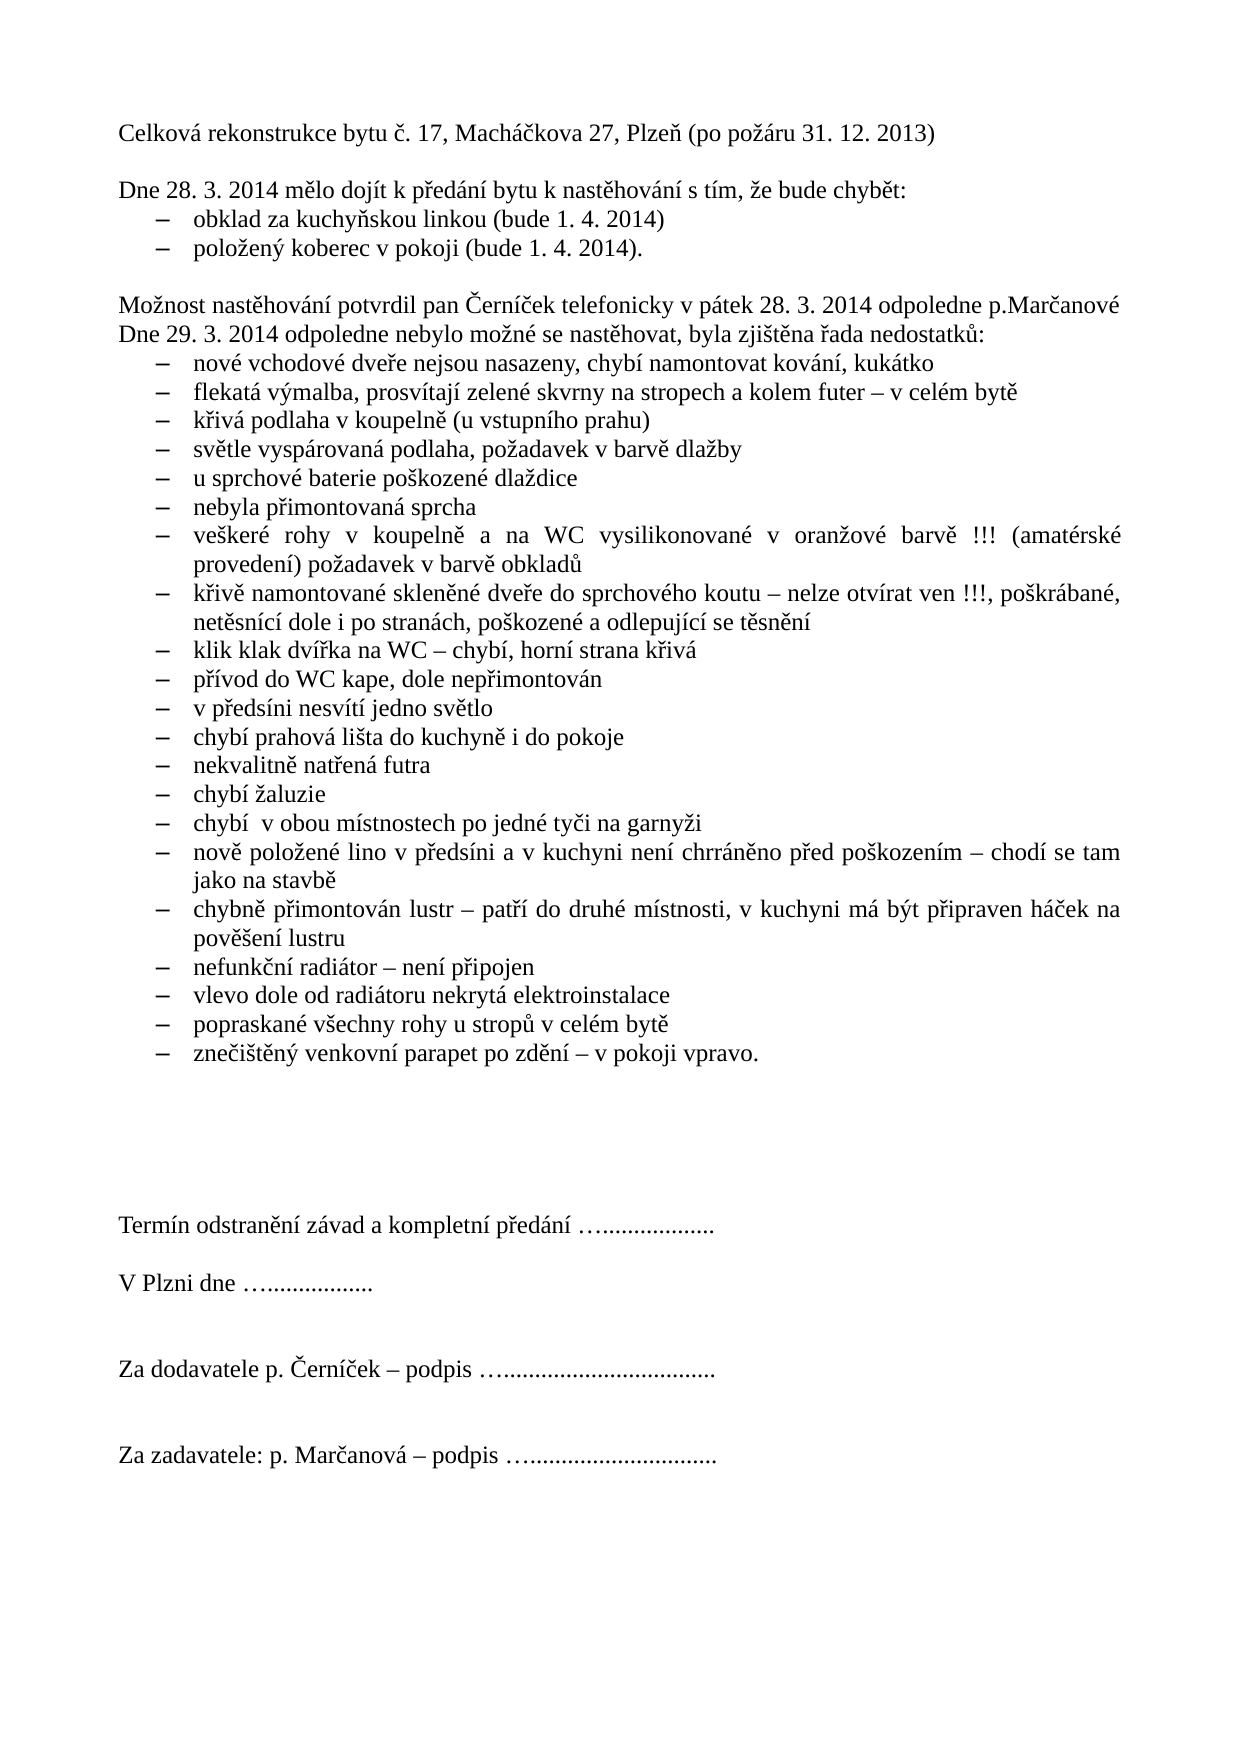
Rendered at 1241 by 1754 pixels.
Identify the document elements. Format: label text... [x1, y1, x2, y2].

list v předsíni nesvítí jedno světlo [156, 693, 1122, 722]
list popraskané všechny rohy u stropů v celém bytě [156, 1009, 1122, 1038]
list nové vchodové dveře nejsou nasazeny, chybí namontovat kování, kukátko [156, 348, 1122, 377]
text Dne 29. 3. 2014 odpoledne nebylo možné se nastěhovat, byla zjištěna řada nedostatků: [118, 319, 1122, 348]
list chybně přimontován lustr – patří do druhé místnosti, v kuchyni má být připraven háček na pověšení lustru [156, 894, 1122, 952]
list nefunkční radiátor – není připojen [156, 952, 1122, 981]
text Celková rekonstrukce bytu č. 17, Macháčkova 27, Plzeň (po požáru 31. 12. 2013) [118, 118, 1122, 147]
list u sprchové baterie poškozené dlaždice [156, 463, 1122, 492]
list obklad za kuchyňskou linkou (bude 1. 4. 2014) [156, 204, 1122, 233]
text Možnost nastěhování potvrdil pan Černíček telefonicky v pátek 28. 3. 2014 odpoledne p.Marčanové [118, 291, 1122, 319]
list chybí žaluzie [156, 779, 1122, 808]
text Za zadavatele: p. Marčanová – podpis ….............................. [118, 1441, 1122, 1469]
list světle vyspárovaná podlaha, požadavek v barvě dlažby [156, 434, 1122, 463]
text V Plzni dne …................. [118, 1268, 1122, 1297]
list křivá podlaha v koupelně (u vstupního prahu) [156, 406, 1122, 434]
list znečištěný venkovní parapet po zdění – v pokoji vpravo. [156, 1038, 1122, 1067]
text Dne 28. 3. 2014 mělo dojít k předání bytu k nastěhování s tím, že bude chybět: [118, 176, 1122, 204]
list přívod do WC kape, dole nepřimontován [156, 664, 1122, 693]
list chybí prahová lišta do kuchyně i do pokoje [156, 722, 1122, 751]
list veškeré rohy v koupelně a na WC vysilikonované v oranžové barvě !!! (amatérské provedení) požadavek v barvě obkladů [156, 521, 1122, 578]
list položený koberec v pokoji (bude 1. 4. 2014). [156, 233, 1122, 262]
list nově položené lino v předsíni a v kuchyni není chrráněno před poškozením – chodí se tam jako na stavbě [156, 837, 1122, 894]
list nekvalitně natřená futra [156, 751, 1122, 779]
list křivě namontované skleněné dveře do sprchového koutu – nelze otvírat ven !!!, poškrábané, netěsnící dole i po stranách, poškozené a odlepující se těsnění [156, 578, 1122, 636]
list flekatá výmalba, prosvítají zelené skvrny na stropech a kolem futer – v celém bytě [156, 377, 1122, 406]
list vlevo dole od radiátoru nekrytá elektroinstalace [156, 981, 1122, 1009]
list nebyla přimontovaná sprcha [156, 492, 1122, 521]
list klik klak dvířka na WC – chybí, horní strana křivá [156, 636, 1122, 664]
text Za dodavatele p. Černíček – podpis ….................................. [118, 1354, 1122, 1383]
text Termín odstranění závad a kompletní předání ….................. [118, 1211, 1122, 1239]
list chybí v obou místnostech po jedné tyči na garnyži [156, 808, 1122, 837]
